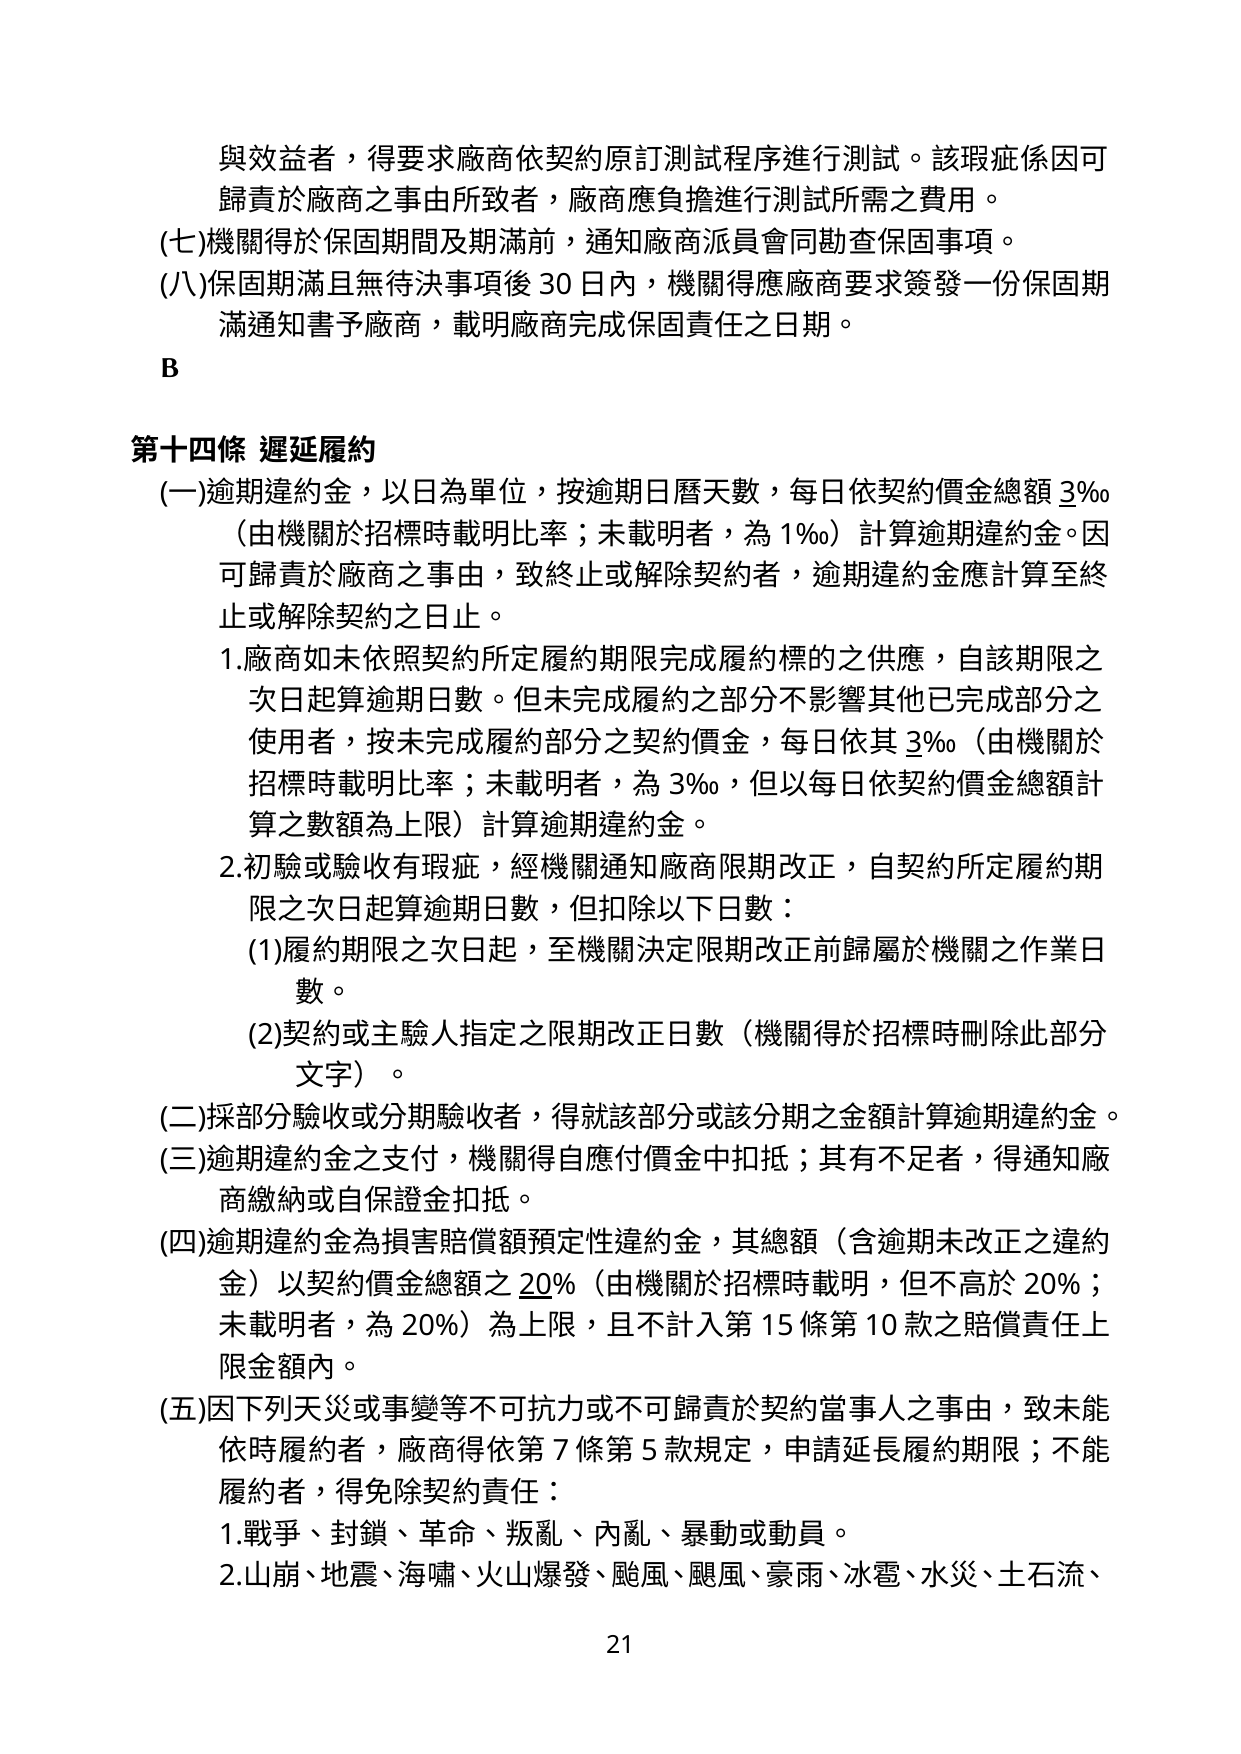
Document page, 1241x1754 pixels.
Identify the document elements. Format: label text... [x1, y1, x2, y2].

text (五)因下列天災或事變等不可抗力或不可歸責於契約當事人之事由，致未能依時履約者，廠商得依第7條第5款規定，申請延長履約期限；不能履約者，得免除契約責任： [159, 1386, 1110, 1511]
text 2.初驗或驗收有瑕疵，經機關通知廠商限期改正，自契約所定履約期限之次日起算逾期日數，但扣除以下日數： [218, 844, 1104, 927]
text 2.山崩、地震、海嘯、火山爆發、颱風、颶風、豪雨、冰雹、水災、土石流、土崩、地層滑動、雷擊或其他天然災害。 [218, 1552, 1104, 1594]
text (2)契約或主驗人指定之限期改正日數（機關得於招標時刪除此部分文字）。 [248, 1011, 1110, 1094]
text 與效益者，得要求廠商依契約原訂測試程序進行測試。該瑕疵係因可歸責於廠商之事由所致者，廠商應負擔進行測試所需之費用。 [159, 136, 1110, 219]
text (三)逾期違約金之支付，機關得自應付價金中扣抵；其有不足者，得通知廠商繳納或自保證金扣抵。 [159, 1136, 1110, 1219]
text (七)機關得於保固期間及期滿前，通知廠商派員會同勘查保固事項。 [159, 219, 1110, 261]
text (1)履約期限之次日起，至機關決定限期改正前歸屬於機關之作業日數。 [248, 927, 1110, 1011]
text 1.廠商如未依照契約所定履約期限完成履約標的之供應，自該期限之次日起算逾期日數。但未完成履約之部分不影響其他已完成部分之使用者，按未完成履約部分之契約價金，每日依其3‰（由機關於招標時載明比率；未載明者，為3‰，但以每日依契約價金總額計算之數額為上限）計算逾期違約金。 [218, 636, 1104, 844]
text (二)採部分驗收或分期驗收者，得就該部分或該分期之金額計算逾期違約金。 [159, 1094, 1110, 1136]
text 1.戰爭、封鎖、革命、叛亂、內亂、暴動或動員。 [218, 1511, 1104, 1552]
text (一)逾期違約金，以日為單位，按逾期日曆天數，每日依契約價金總額3‰（由機關於招標時載明比率；未載明者，為1‰）計算逾期違約金。因可歸責於廠商之事由，致終止或解除契約者，逾期違約金應計算至終止或解除契約之日止。 [159, 469, 1110, 636]
text  [159, 344, 1110, 386]
text (四)逾期違約金為損害賠償額預定性違約金，其總額（含逾期未改正之違約金）以契約價金總額之20%（由機關於招標時載明，但不高於20%；未載明者，為20%）為上限，且不計入第15條第10款之賠償責任上限金額內。 [159, 1219, 1110, 1386]
text 第十四條 遲延履約 [130, 427, 1110, 469]
text (八)保固期滿且無待決事項後30日內，機關得應廠商要求簽發一份保固期滿通知書予廠商，載明廠商完成保固責任之日期。 [159, 261, 1110, 344]
